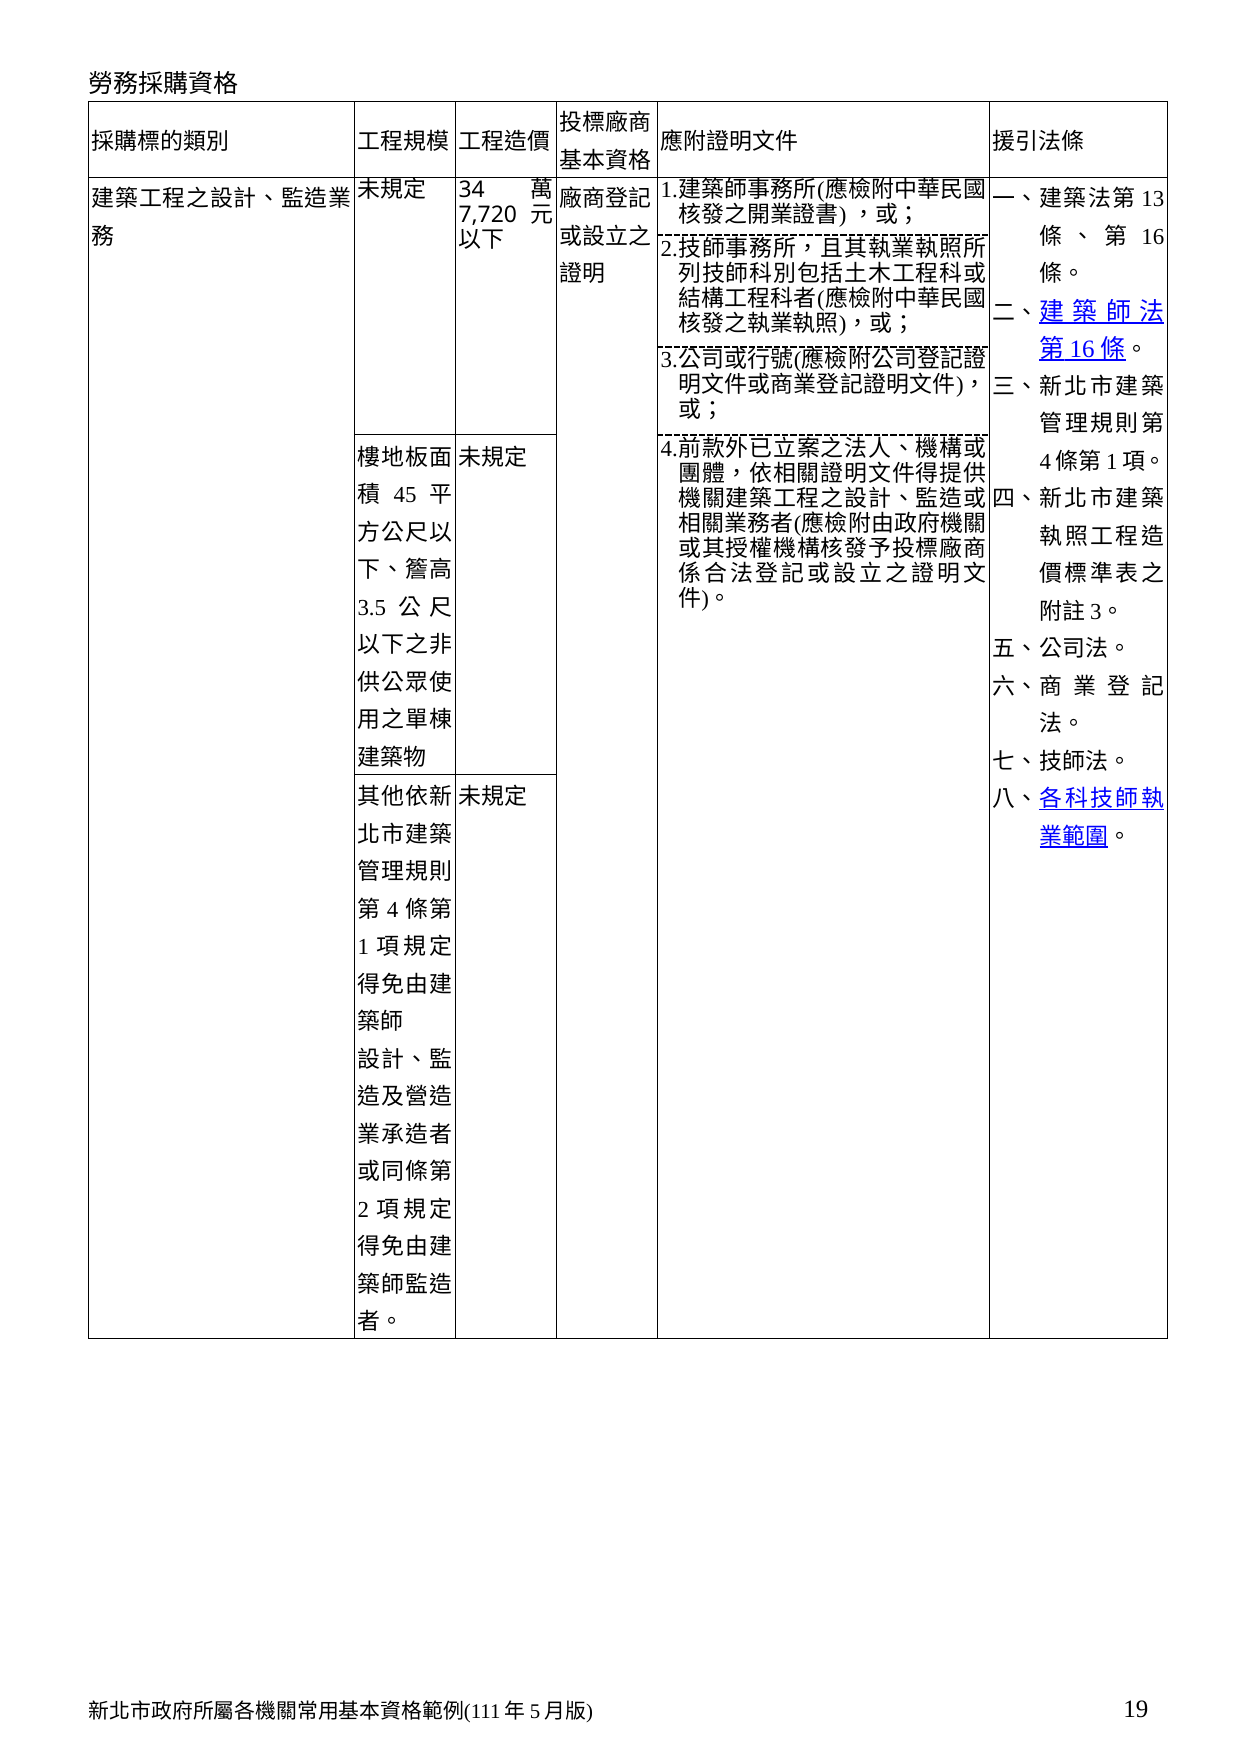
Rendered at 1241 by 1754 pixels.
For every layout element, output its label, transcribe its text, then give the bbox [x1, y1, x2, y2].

table_cell 技師事務所，且其執業執照所列技師科別包括土木工程科或結構工程科者(應檢附中華民國核發之執業執照)，或； [658, 234, 989, 346]
table_cell 其他依新北市建築管理規則第4條第1項規定得免由建築師 設計、監造及營造業承造者或同條第2項規定得免由建築師監造者。 [355, 775, 455, 1338]
table_cell 樓地板面積45平方公尺以下、簷高3.5公尺以下之非供公眾使用之單棟建築物 [355, 435, 455, 774]
table_header 投標廠商基本資格 [557, 102, 657, 177]
table_cell 公司或行號(應檢附公司登記證明文件或商業登記證明文件)，或； [658, 346, 989, 434]
table_cell 未規定 [456, 775, 556, 1338]
table_cell 建築法第13條、第16條。 建築師法第16 條。 新北市建築管理規則第4條第1項。 新北市建築執照工程造價標準表之附註3。 公司法。 商業登記法。 技師法。 各科技師執業範圍。 [990, 178, 1167, 1338]
table_cell 廠商登記或設立之證明 [557, 178, 657, 1338]
table_cell 未規定 [456, 435, 556, 774]
table_cell 未規定 [355, 178, 455, 434]
table_header 工程規模 [355, 102, 455, 177]
table_cell 34萬7,720元以下 [456, 178, 556, 434]
text 勞務採購資格 [89, 63, 1152, 101]
table_cell 前款外已立案之法人、機構或團體，依相關證明文件得提供機關建築工程之設計、監造或相關業務者(應檢附由政府機關或其授權機構核發予投標廠商係合法登記或設立之證明文件)。 [658, 434, 989, 1338]
table_cell 建築師事務所(應檢附中華民國核發之開業證書) ，或； [658, 178, 989, 234]
table_header 採購標的類別 [89, 102, 354, 177]
table_header 應附證明文件 [658, 102, 989, 177]
table_cell 建築工程之設計、監造業務 [89, 178, 354, 1338]
table_header 援引法條 [990, 102, 1167, 177]
table_header 工程造價 [456, 102, 556, 177]
